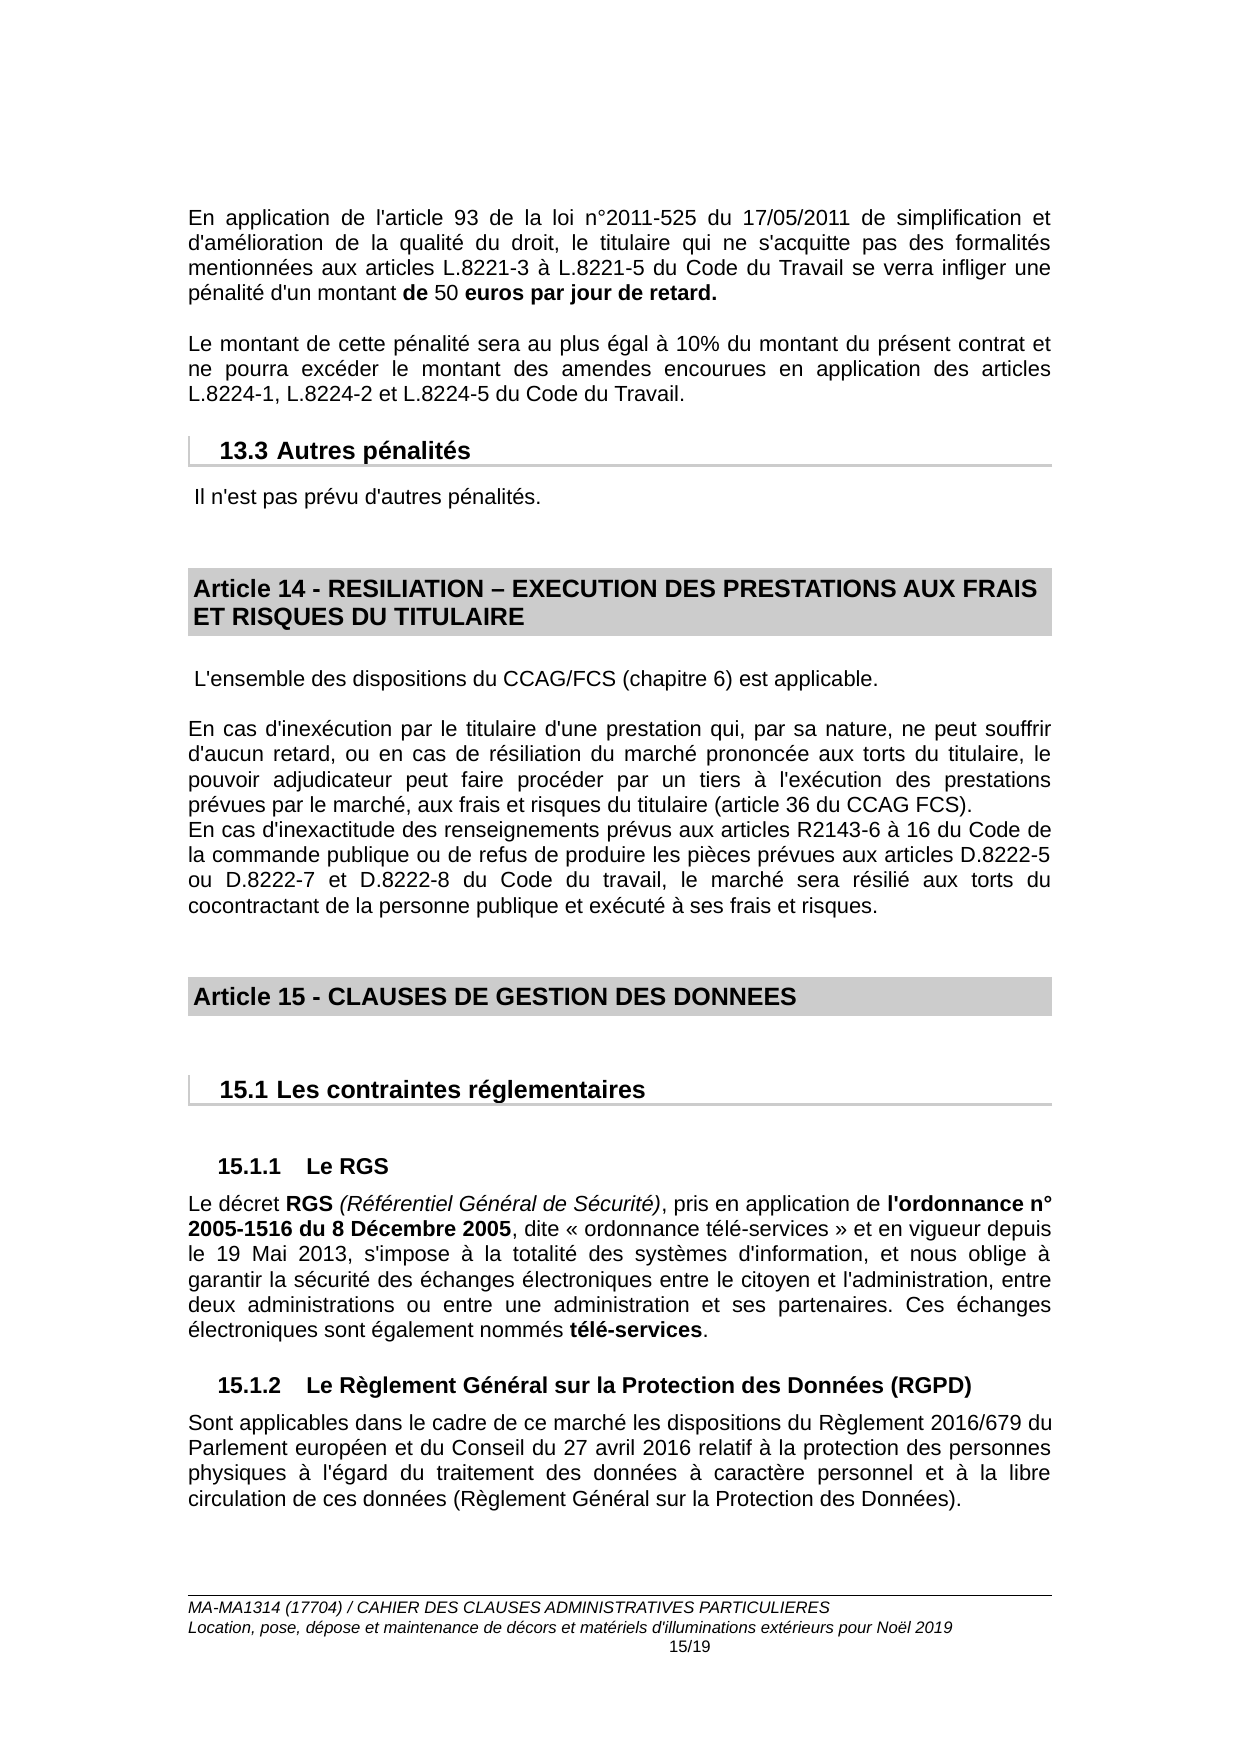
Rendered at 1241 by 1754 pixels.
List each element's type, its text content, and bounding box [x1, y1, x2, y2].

subtitle Les contraintes réglementaires [190, 1075, 1052, 1103]
text L'ensemble des dispositions du CCAG/FCS (chapitre 6) est applicable. [188, 666, 1052, 691]
text Sont applicables dans le cadre de ce marché les dispositions du Règlement 2016/679 du Parlement européen et du Conseil du 27 avril 2016 relatif à la protection des personnes physiques à l'égard du traitement des données à caractère personnel et à la libre circulation de ces données (Règlement Général sur la Protection des Données). [188, 1410, 1052, 1511]
subtitle RESILIATION – EXECUTION DES PRESTATIONS AUX FRAIS ET RISQUES DU TITULAIRE [190, 571, 1050, 634]
text Le décret RGS (Référentiel Général de Sécurité), pris en application de l'ordonnance n° 2005-1516 du 8 Décembre 2005, dite « ordonnance télé-services » et en vigueur depuis le 19 Mai 2013, s'impose à la totalité des systèmes d'information, et nous oblige à garantir la sécurité des échanges électroniques entre le citoyen et l'administration, entre deux administrations ou entre une administration et ses partenaires. Ces échanges électroniques sont également nommés télé-services. [188, 1191, 1052, 1342]
text En cas d'inexactitude des renseignements prévus aux articles R2143-6 à 16 du Code de la commande publique ou de refus de produire les pièces prévues aux articles D.8222-5 ou D.8222-7 et D.8222-8 du Code du travail, le marché sera résilié aux torts du cocontractant de la personne publique et exécuté à ses frais et risques. [188, 817, 1052, 918]
subtitle Le Règlement Général sur la Protection des Données (RGPD) [188, 1372, 1052, 1398]
text Il n'est pas prévu d'autres pénalités. [188, 484, 1052, 509]
text En application de l'article 93 de la loi n°2011-525 du 17/05/2011 de simplification et d'amélioration de la qualité du droit, le titulaire qui ne s'acquitte pas des formalités mentionnées aux articles L.8221-3 à L.8221-5 du Code du Travail se verra infliger une pénalité d'un montant de 50 euros par jour de retard. [188, 204, 1052, 305]
subtitle Autres pénalités [190, 436, 1052, 464]
text En cas d'inexécution par le titulaire d'une prestation qui, par sa nature, ne peut souffrir d'aucun retard, ou en cas de résiliation du marché prononcée aux torts du titulaire, le pouvoir adjudicateur peut faire procéder par un tiers à l'exécution des prestations prévues par le marché, aux frais et risques du titulaire (article 36 du CCAG FCS). [188, 716, 1052, 817]
subtitle Le RGS [188, 1153, 1052, 1179]
subtitle CLAUSES DE GESTION DES DONNEES [190, 979, 1050, 1014]
text Le montant de cette pénalité sera au plus égal à 10% du montant du présent contrat et ne pourra excéder le montant des amendes encourues en application des articles L.8224-1, L.8224-2 et L.8224-5 du Code du Travail. [188, 331, 1052, 406]
